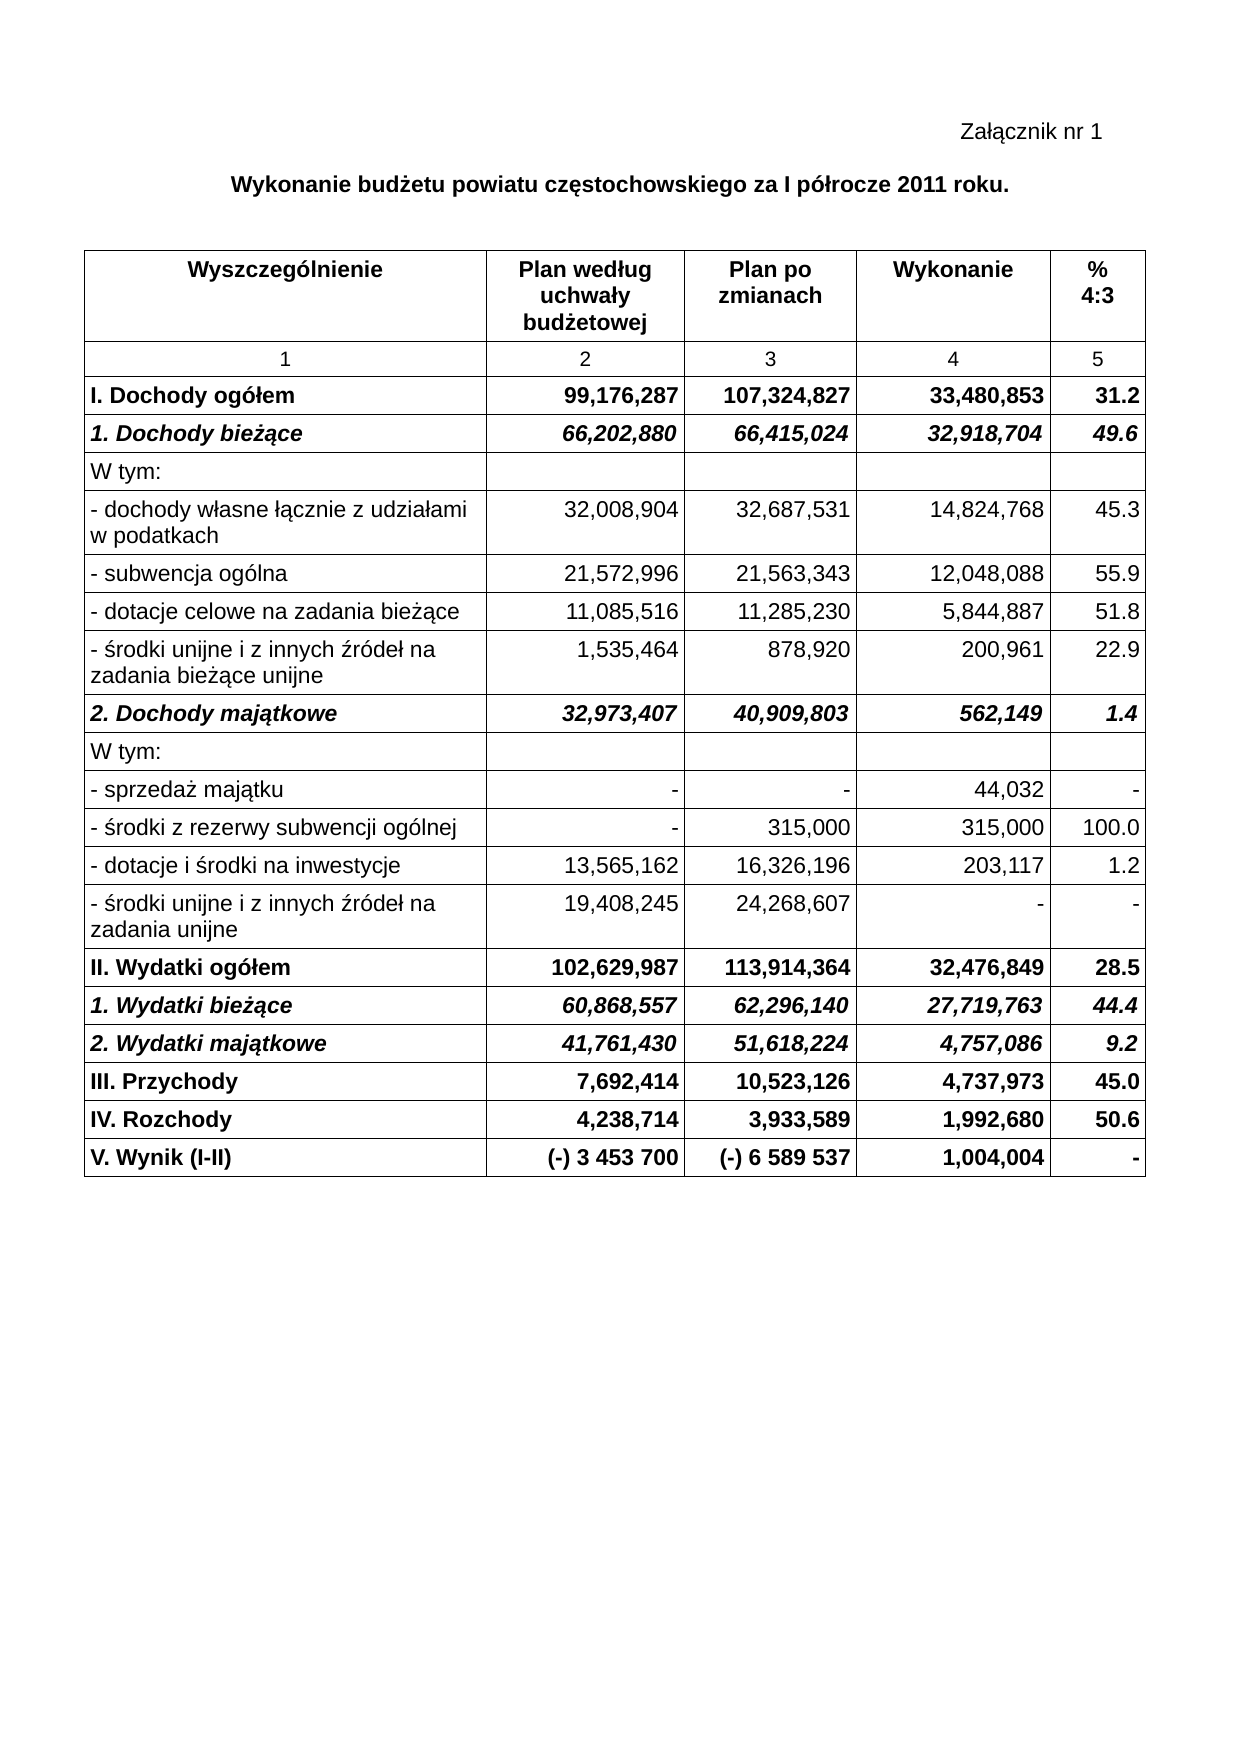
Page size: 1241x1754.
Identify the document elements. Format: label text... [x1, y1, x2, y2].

table_cell [487, 453, 684, 490]
table_cell 5 844 887 [857, 593, 1050, 630]
table_cell 1 004 004 [857, 1139, 1050, 1176]
table_cell 49,6 [1051, 415, 1145, 452]
table_cell 562 149 [857, 695, 1050, 732]
text Wykonanie budżetu powiatu częstochowskiego za I półrocze 2011 roku. [118, 171, 1122, 197]
table_cell 203 117 [857, 847, 1050, 884]
table_cell 4 [857, 342, 1050, 376]
table_cell 10 523 126 [685, 1063, 856, 1100]
table_cell 44,4 [1051, 987, 1145, 1024]
table_cell - środki z rezerwy subwencji ogólnej [85, 809, 486, 846]
table_cell 11 285 230 [685, 593, 856, 630]
table_cell 11 085 516 [487, 593, 684, 630]
table_cell 19 408 245 [487, 885, 684, 948]
table_cell 32 476 849 [857, 949, 1050, 986]
table_cell - dotacje celowe na zadania bieżące [85, 593, 486, 630]
table_cell [857, 733, 1050, 770]
table_cell III. Przychody [85, 1063, 486, 1100]
table_cell 50,6 [1051, 1101, 1145, 1138]
table_cell - subwencja ogólna [85, 555, 486, 592]
table_cell 41 761 430 [487, 1025, 684, 1062]
table_cell 1,4 [1051, 695, 1145, 732]
table_cell 45,3 [1051, 491, 1145, 554]
table_cell 66 415 024 [685, 415, 856, 452]
table_cell 31,2 [1051, 377, 1145, 414]
table_cell - środki unijne i z innych źródeł na zadania bieżące unijne [85, 631, 486, 694]
table_cell - [1051, 771, 1145, 808]
table_cell [1051, 453, 1145, 490]
table_cell 22,9 [1051, 631, 1145, 694]
table_cell 102 629 987 [487, 949, 684, 986]
table_cell 16 326 196 [685, 847, 856, 884]
table_cell 45,0 [1051, 1063, 1145, 1100]
table_cell II. Wydatki ogółem [85, 949, 486, 986]
table_cell 3 933 589 [685, 1101, 856, 1138]
table_cell 2 [487, 342, 684, 376]
table_cell 32 973 407 [487, 695, 684, 732]
table_cell - sprzedaż majątku [85, 771, 486, 808]
table_cell - [685, 771, 856, 808]
table_cell 4 238 714 [487, 1101, 684, 1138]
table_cell 3 [685, 342, 856, 376]
table_cell 32 687 531 [685, 491, 856, 554]
table_cell 14 824 768 [857, 491, 1050, 554]
table_cell W tym: [85, 733, 486, 770]
table_cell 66 202 880 [487, 415, 684, 452]
table_cell [857, 453, 1050, 490]
table_cell - dochody własne łącznie z udziałami w podatkach [85, 491, 486, 554]
table_cell 107 324 827 [685, 377, 856, 414]
table_cell 51,8 [1051, 593, 1145, 630]
table_cell [1051, 733, 1145, 770]
table_cell - [1051, 885, 1145, 948]
table_cell W tym: [85, 453, 486, 490]
table_cell 28,5 [1051, 949, 1145, 986]
table_cell 7 692 414 [487, 1063, 684, 1100]
table_cell 21 572 996 [487, 555, 684, 592]
table_cell 13 565 162 [487, 847, 684, 884]
table_cell 1. Wydatki bieżące [85, 987, 486, 1024]
table_cell - środki unijne i z innych źródeł na zadania unijne [85, 885, 486, 948]
table_cell - [487, 771, 684, 808]
table_cell 32 918 704 [857, 415, 1050, 452]
table_cell 315 000 [857, 809, 1050, 846]
table_cell [685, 453, 856, 490]
table_cell 1. Dochody bieżące [85, 415, 486, 452]
table_cell 32 008 904 [487, 491, 684, 554]
table_cell - [857, 885, 1050, 948]
table_cell 40 909 803 [685, 695, 856, 732]
table_cell V. Wynik (I-II) [85, 1139, 486, 1176]
table_cell [487, 733, 684, 770]
table_cell 55,9 [1051, 555, 1145, 592]
table_cell (-) 6 589 537 [685, 1139, 856, 1176]
table_header Wykonanie [857, 251, 1050, 341]
table_cell 113 914 364 [685, 949, 856, 986]
table_cell 9,2 [1051, 1025, 1145, 1062]
table_cell 12 048 088 [857, 555, 1050, 592]
table_header Plan według uchwały budżetowej [487, 251, 684, 341]
table_cell 4 737 973 [857, 1063, 1050, 1100]
table_cell I. Dochody ogółem [85, 377, 486, 414]
table_cell 33 480 853 [857, 377, 1050, 414]
table_cell 1 992 680 [857, 1101, 1050, 1138]
text Załącznik nr 1 [118, 118, 1122, 144]
table_cell - dotacje i środki na inwestycje [85, 847, 486, 884]
table_cell 62 296 140 [685, 987, 856, 1024]
table_cell 99 176 287 [487, 377, 684, 414]
table_cell 21 563 343 [685, 555, 856, 592]
table_cell 2. Wydatki majątkowe [85, 1025, 486, 1062]
table_cell IV. Rozchody [85, 1101, 486, 1138]
table_cell [685, 733, 856, 770]
table_header Wyszczególnienie [85, 251, 486, 341]
table_cell 44 032 [857, 771, 1050, 808]
table_cell 100,0 [1051, 809, 1145, 846]
table_cell 1,2 [1051, 847, 1145, 884]
table_cell 2. Dochody majątkowe [85, 695, 486, 732]
table_cell 1 [85, 342, 486, 376]
table_cell 27 719 763 [857, 987, 1050, 1024]
table_cell 51 618 224 [685, 1025, 856, 1062]
table_cell 1 535 464 [487, 631, 684, 694]
table_header % 4:3 [1051, 251, 1145, 341]
table_header Plan po zmianach [685, 251, 856, 341]
table_cell 4 757 086 [857, 1025, 1050, 1062]
table_cell (-) 3 453 700 [487, 1139, 684, 1176]
table_cell 24 268 607 [685, 885, 856, 948]
table_cell 5 [1051, 342, 1145, 376]
table_cell 878 920 [685, 631, 856, 694]
table_cell 200 961 [857, 631, 1050, 694]
table_cell - [487, 809, 684, 846]
table_cell 315 000 [685, 809, 856, 846]
table_cell - [1051, 1139, 1145, 1176]
table_cell 60 868 557 [487, 987, 684, 1024]
